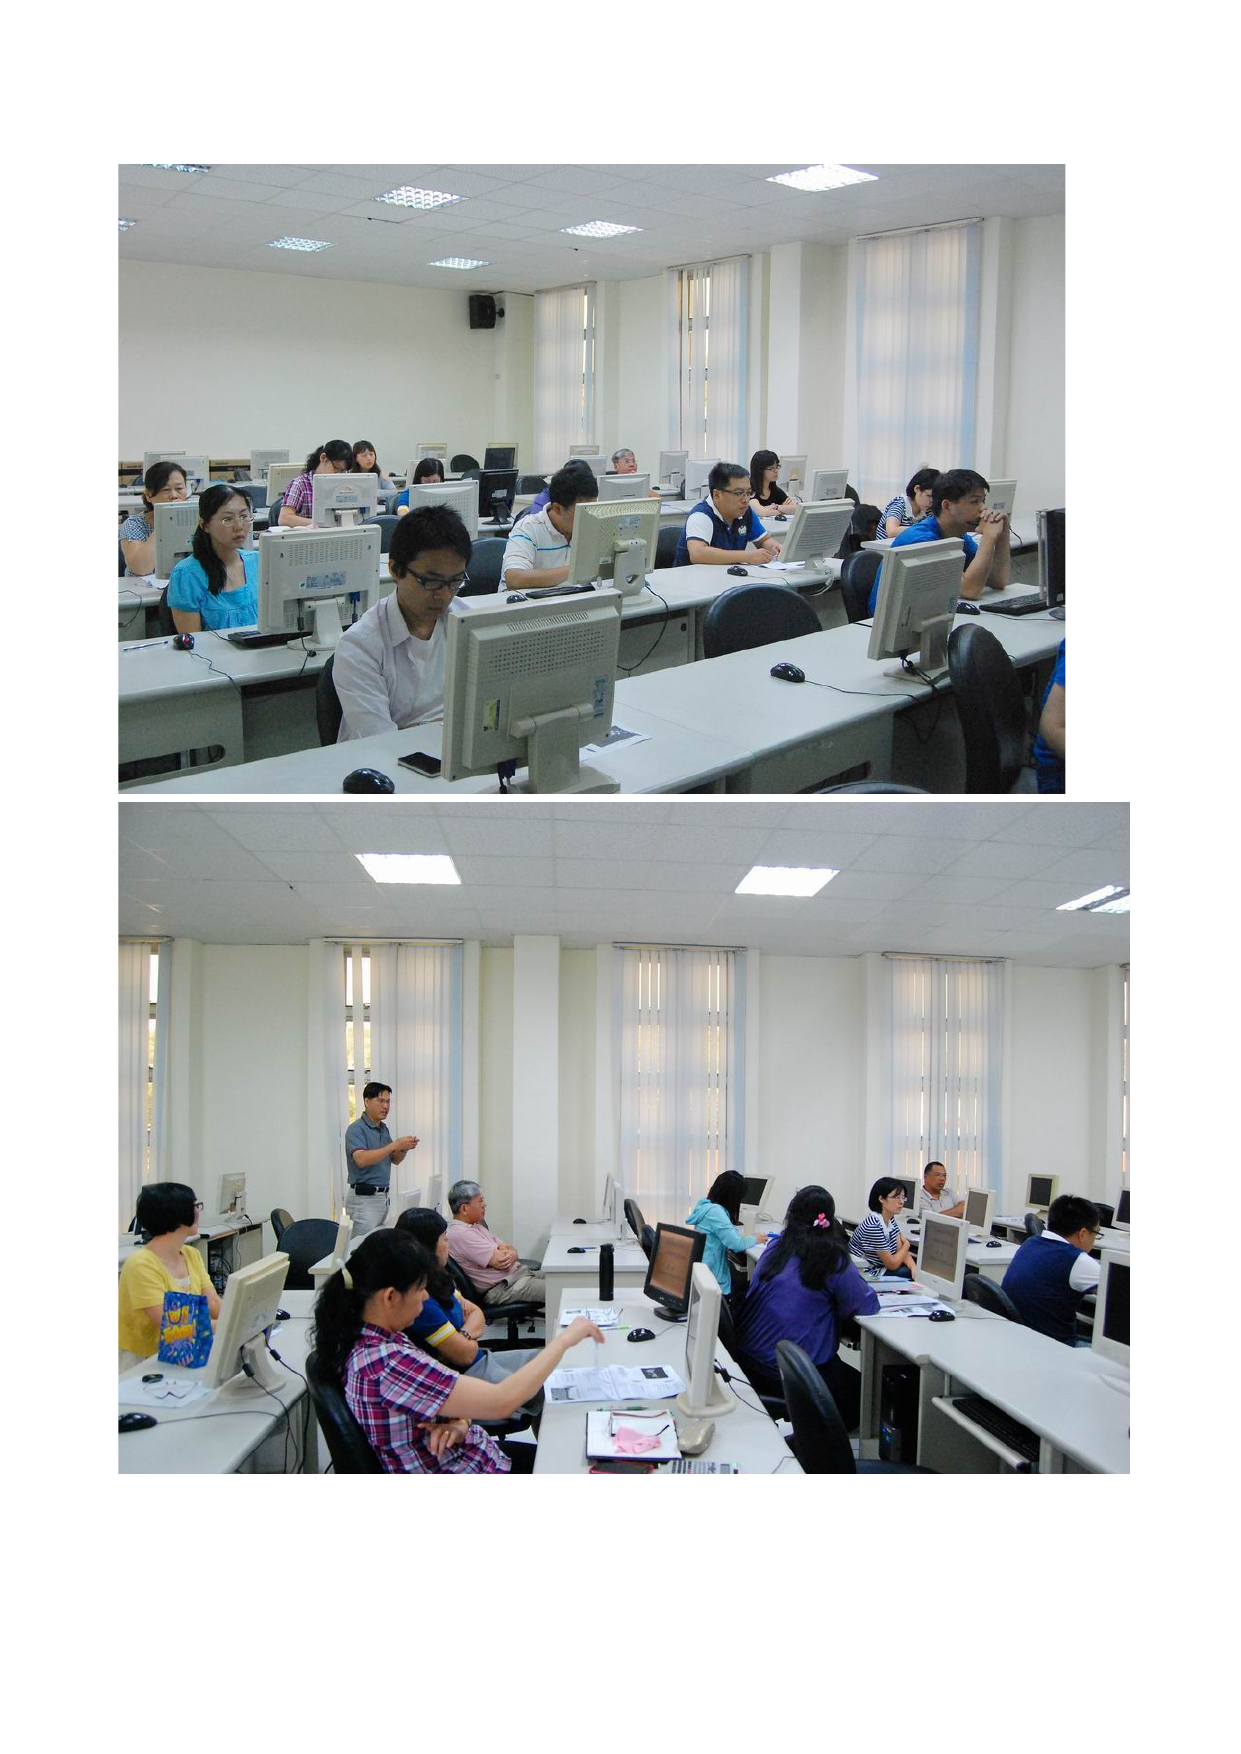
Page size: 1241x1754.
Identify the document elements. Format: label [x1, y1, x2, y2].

picture [118, 164, 1066, 794]
picture [118, 802, 1130, 1474]
